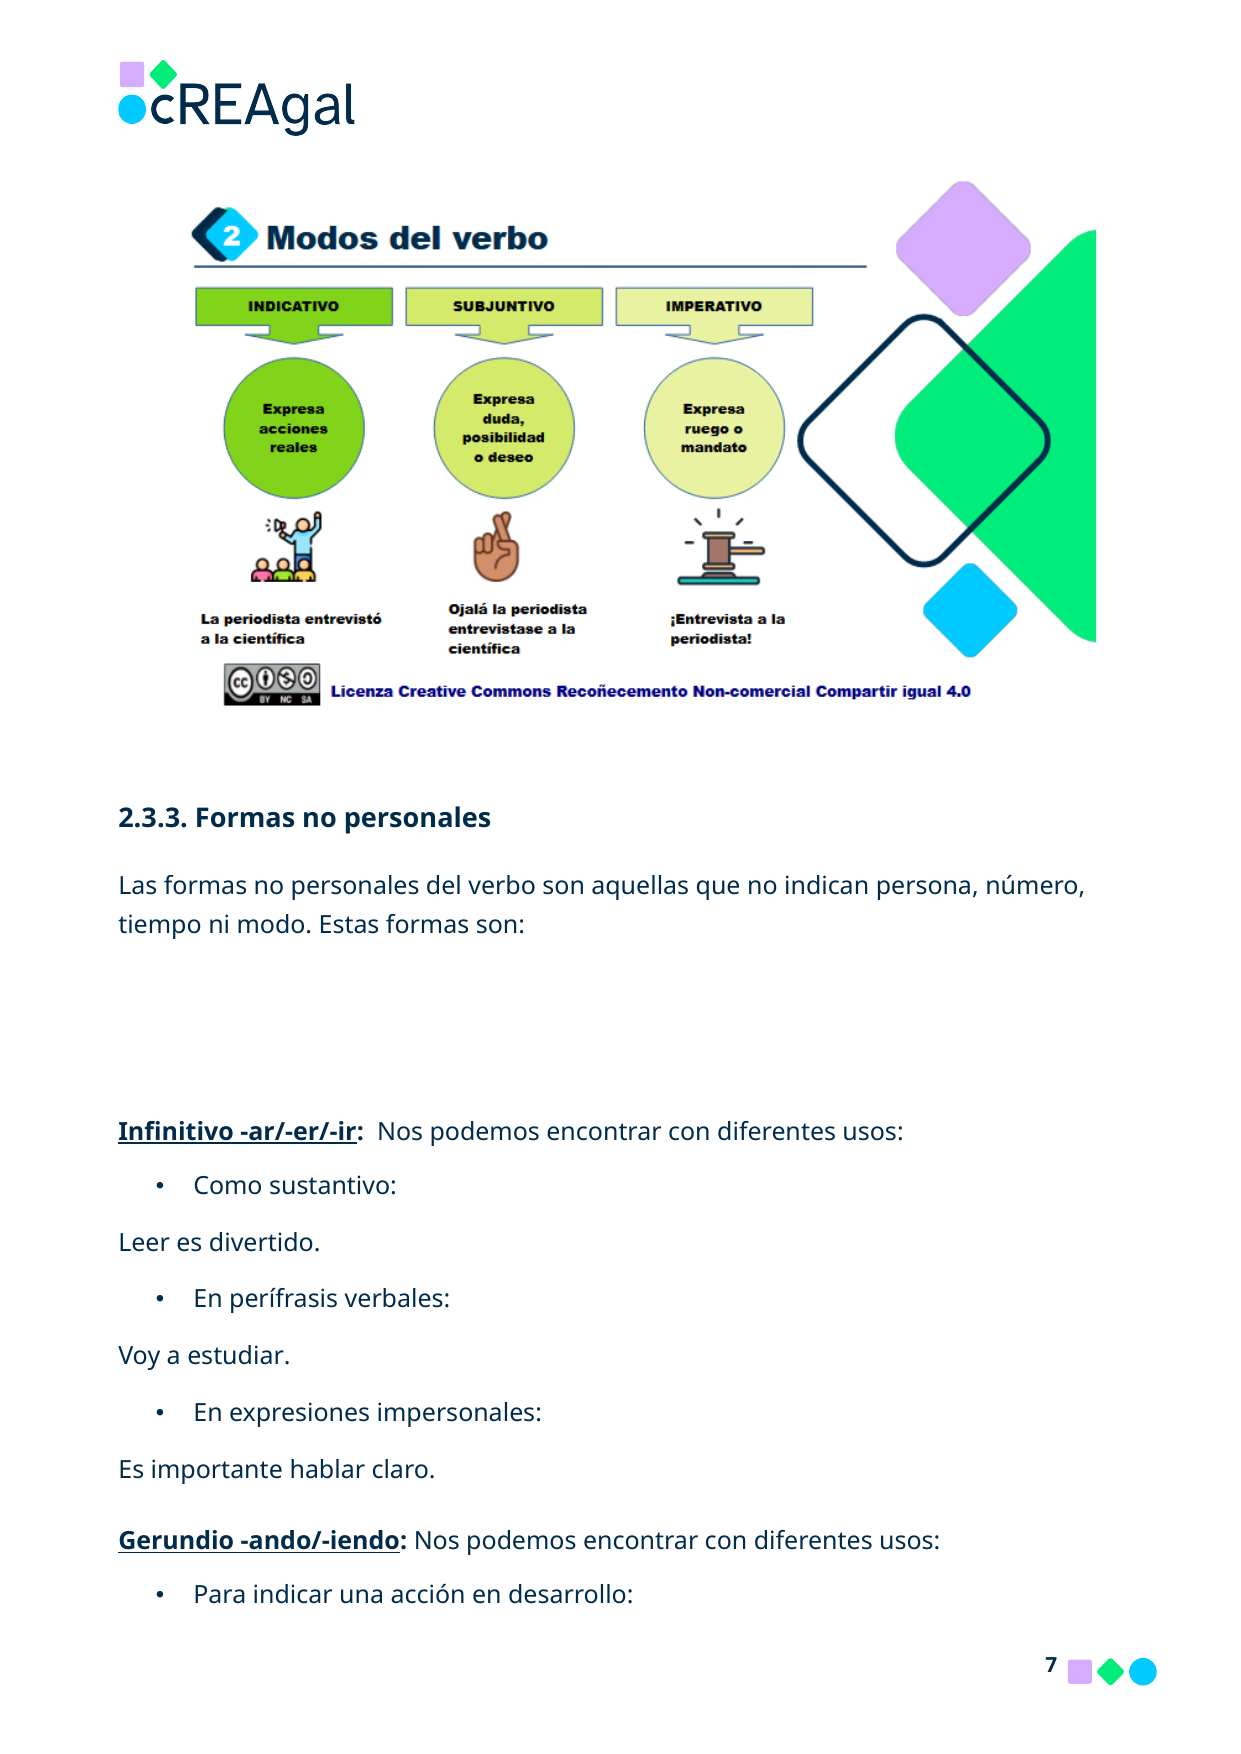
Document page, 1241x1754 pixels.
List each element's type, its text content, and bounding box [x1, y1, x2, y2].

text Las formas no personales del verbo son aquellas que no indican persona, número, tiempo ni modo. Estas formas son: [118, 868, 1163, 941]
picture [118, 60, 355, 136]
picture [156, 179, 1097, 708]
text Voy a estudiar. [118, 1338, 1163, 1372]
list Para indicar una acción en desarrollo: [156, 1577, 1163, 1611]
text 2.3.3. Formas no personales [118, 798, 1163, 835]
text Es importante hablar claro. [118, 1451, 1163, 1485]
text Infinitivo -ar/-er/-ir: Nos podemos encontrar con diferentes usos: [118, 1113, 1163, 1147]
text Gerundio -ando/-iendo: Nos podemos encontrar con diferentes usos: [118, 1523, 1163, 1557]
text Leer es divertido. [118, 1224, 1163, 1258]
list Como sustantivo: [156, 1167, 1163, 1201]
list En expresiones impersonales: [156, 1394, 1163, 1428]
list En perífrasis verbales: [156, 1281, 1163, 1315]
